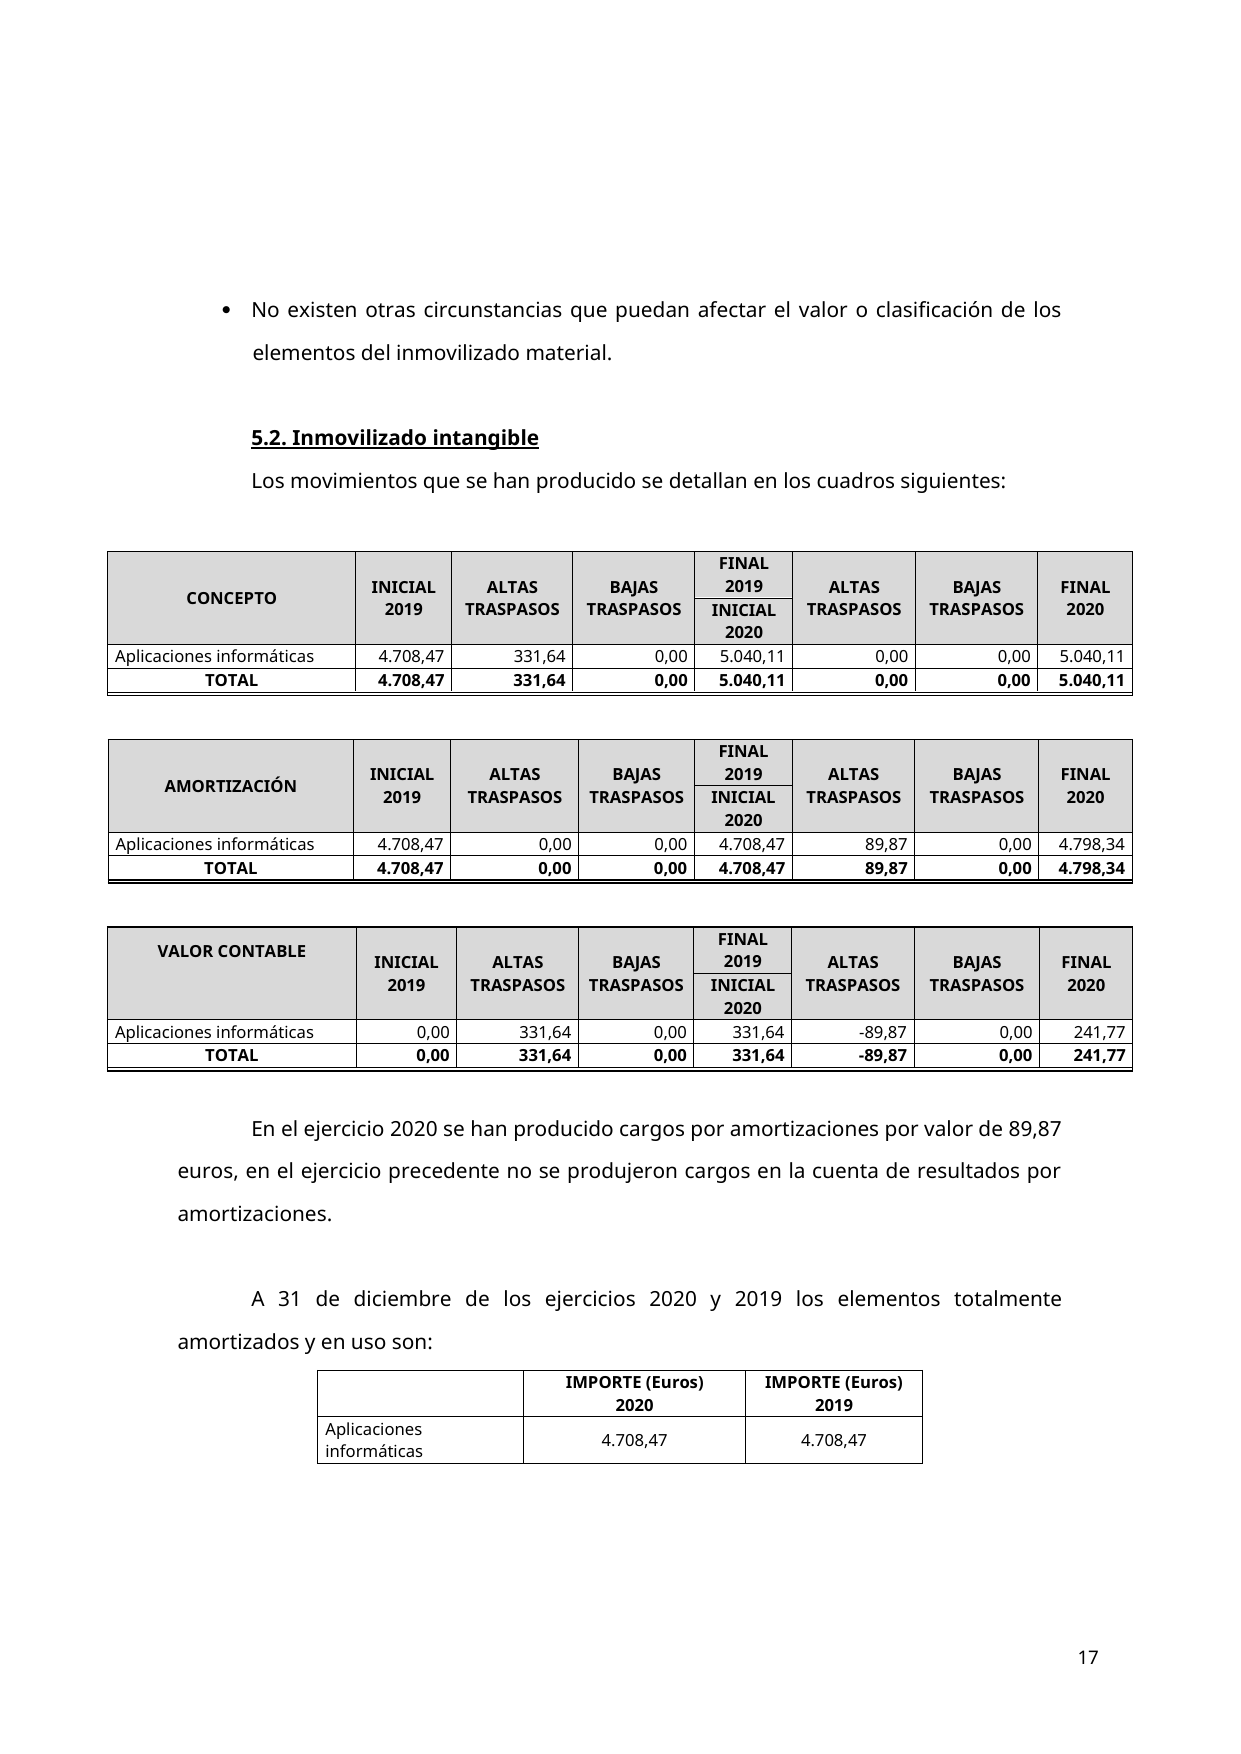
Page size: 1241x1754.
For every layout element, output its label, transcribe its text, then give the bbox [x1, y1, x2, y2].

table_header AMORTIZACIÓN [109, 740, 353, 832]
list No existen otras circunstancias que puedan afectar el valor o clasificación de los elementos del inmovilizado material. [223, 295, 1063, 366]
table_header ALTAS TRASPASOS [457, 928, 578, 1019]
table_cell 0,00 [357, 1020, 456, 1043]
table_cell 4.708,47 [746, 1417, 922, 1463]
table_cell 4.708,47 [354, 833, 450, 855]
table_cell 0,00 [915, 1020, 1039, 1043]
table_header IMPORTE (Euros) 2020 [524, 1371, 745, 1416]
table_cell INICIAL 2020 [695, 786, 792, 832]
table_cell 5.040,11 [695, 669, 792, 691]
table_cell 0,00 [579, 856, 694, 879]
table_cell 4.708,47 [524, 1417, 745, 1463]
table_cell 0,00 [916, 669, 1037, 691]
table_cell TOTAL [109, 856, 353, 879]
table_cell 4.708,47 [695, 856, 792, 879]
table_header ALTAS TRASPASOS [451, 740, 578, 832]
table_header FINAL 2020 [1038, 552, 1132, 644]
table_cell 0,00 [357, 1044, 456, 1067]
table_header BAJAS TRASPASOS [579, 928, 693, 1019]
table_header FINAL 2020 [1040, 928, 1132, 1019]
text En el ejercicio 2020 se han producido cargos por amortizaciones por valor de 89,87 euros, en el ejercicio precedente no se produjeron cargos en la cuenta de resultados por amortizaciones. [177, 1114, 1063, 1228]
table_cell 0,00 [579, 833, 694, 855]
table_cell 4.708,47 [356, 645, 451, 668]
table_cell 0,00 [579, 1020, 693, 1043]
table_header FINAL 2019 [695, 740, 792, 785]
text A 31 de diciembre de los ejercicios 2020 y 2019 los elementos totalmente amortizados y en uso son: [177, 1284, 1063, 1356]
table_header FINAL 2019 [695, 552, 792, 597]
table_cell -89,87 [792, 1044, 914, 1067]
table_header ALTAS TRASPASOS [793, 552, 915, 644]
table_cell 5.040,11 [1038, 669, 1132, 691]
table_header INICIAL 2019 [357, 928, 456, 1019]
table_cell 241,77 [1040, 1020, 1132, 1043]
table_header ALTAS TRASPASOS [452, 552, 572, 644]
table_cell 4.798,34 [1039, 856, 1132, 879]
table_cell Aplicaciones informáticas [108, 645, 355, 668]
table_cell 0,00 [793, 669, 915, 691]
table_cell Aplicaciones informáticas [318, 1417, 523, 1463]
text Los movimientos que se han producido se detallan en los cuadros siguientes: [177, 466, 1063, 494]
table_cell -89,87 [792, 1020, 914, 1043]
table_cell TOTAL [108, 1044, 356, 1067]
table_cell 0,00 [451, 833, 578, 855]
table_header BAJAS TRASPASOS [579, 740, 694, 832]
table_cell 331,64 [452, 645, 572, 668]
table_cell 0,00 [579, 1044, 693, 1067]
table_cell 0,00 [915, 1044, 1039, 1067]
table_cell 0,00 [916, 645, 1037, 668]
table_cell 0,00 [915, 856, 1038, 879]
table_cell 0,00 [915, 833, 1038, 855]
table_header INICIAL 2019 [356, 552, 451, 644]
table_cell 0,00 [573, 645, 694, 668]
table_cell 5.040,11 [1038, 645, 1132, 668]
table_cell 89,87 [793, 833, 914, 855]
table_cell 331,64 [694, 1020, 791, 1043]
table_cell 331,64 [694, 1044, 791, 1067]
table_header BAJAS TRASPASOS [915, 740, 1038, 832]
table_cell 0,00 [451, 856, 578, 879]
table_cell TOTAL [108, 669, 355, 691]
text 5.2. Inmovilizado intangible [251, 423, 1063, 452]
table_cell 331,64 [452, 669, 572, 691]
table_header INICIAL 2019 [354, 740, 450, 832]
table_header [318, 1371, 523, 1416]
table_header BAJAS TRASPASOS [916, 552, 1037, 644]
table_cell 241,77 [1040, 1044, 1132, 1067]
table_cell Aplicaciones informáticas [109, 833, 353, 855]
table_cell 0,00 [573, 669, 694, 691]
table_header IMPORTE (Euros) 2019 [746, 1371, 922, 1416]
table_header CONCEPTO [108, 552, 355, 644]
table_header BAJAS TRASPASOS [915, 928, 1039, 1019]
table_cell 89,87 [793, 856, 914, 879]
table_cell 4.708,47 [356, 669, 451, 691]
table_cell 4.708,47 [695, 833, 792, 855]
table_cell 5.040,11 [695, 645, 792, 668]
table_cell Aplicaciones informáticas [108, 1020, 356, 1043]
table_header VALOR CONTABLE [108, 928, 356, 1019]
table_cell 331,64 [457, 1020, 578, 1043]
table_header ALTAS TRASPASOS [793, 740, 914, 832]
table_cell 4.708,47 [354, 856, 450, 879]
table_header ALTAS TRASPASOS [792, 928, 914, 1019]
table_cell INICIAL 2020 [694, 974, 791, 1019]
table_cell 4.798,34 [1039, 833, 1132, 855]
table_header BAJAS TRASPASOS [573, 552, 694, 644]
table_header FINAL 2020 [1039, 740, 1132, 832]
table_header FINAL 2019 [694, 928, 791, 973]
table_cell 0,00 [793, 645, 915, 668]
table_cell 331,64 [457, 1044, 578, 1067]
table_cell INICIAL 2020 [695, 599, 792, 644]
